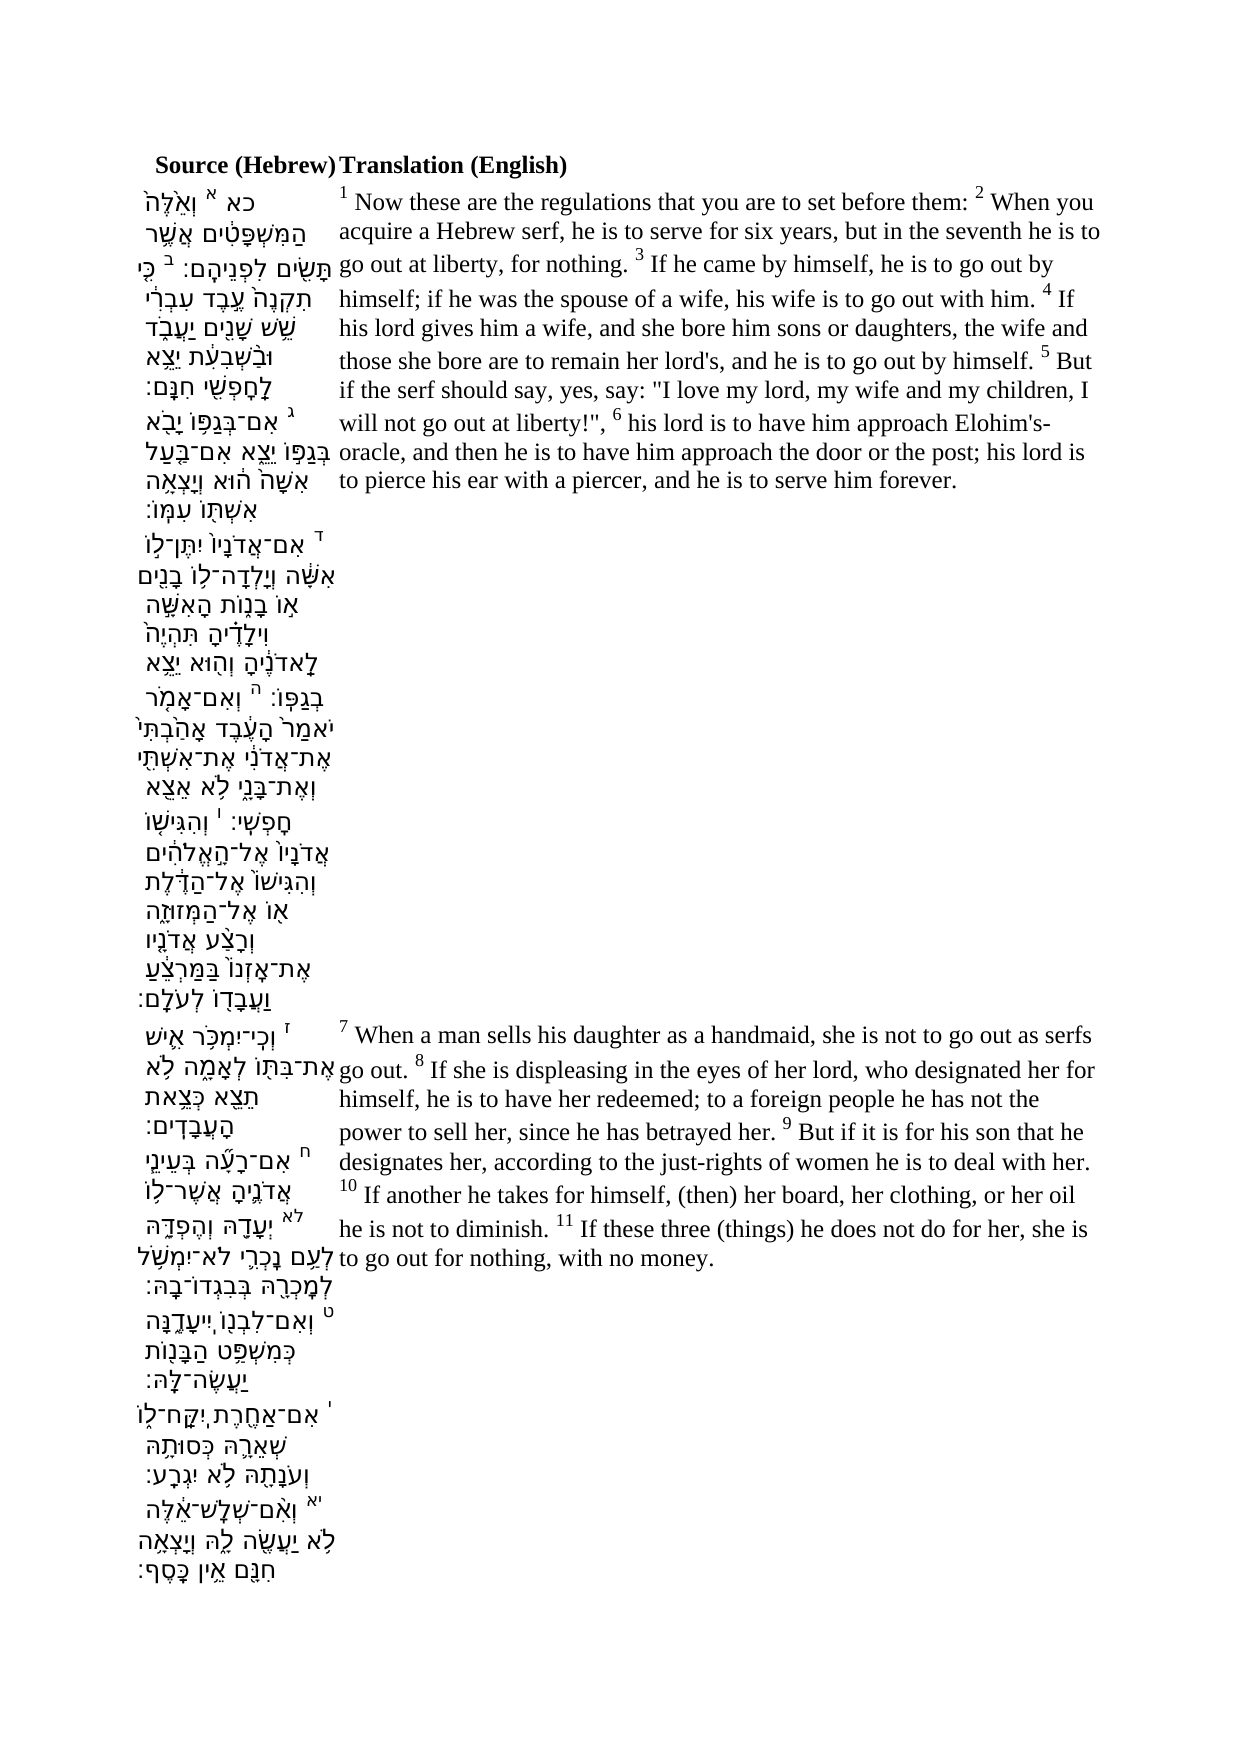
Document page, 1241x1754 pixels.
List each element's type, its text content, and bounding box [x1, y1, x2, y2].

table_header Source (Hebrew) [135, 150, 337, 181]
table_header Translation (English) [338, 150, 1105, 181]
table_cell כא א וְאֵ֙לֶּה֙ הַמִּשְׁפָּטִ֔ים אֲשֶׁ֥ר תָּשִׂ֖ים לִפְנֵיהֶֽם׃ ב כִּ֤י תִקְנֶה֙ עֶ֣בֶד עִבְרִ֔י שֵׁ֥שׁ שָׁנִ֖ים יַעֲבֹ֑ד וּבַ֨שְּׁבִעִ֔ת יֵצֵ֥א לַֽחׇפְשִׁ֖י חִנָּֽם׃ ג אִם־בְּגַפּ֥וֹ יָבֹ֖א בְּגַפּ֣וֹ יֵצֵ֑א אִם־בַּ֤עַל אִשָּׁה֙ ה֔וּא וְיָצְאָ֥ה אִשְׁתּ֖וֹ עִמּֽוֹ׃ ד אִם־אֲדֹנָיו֙ יִתֶּן־ל֣וֹ אִשָּׁ֔ה וְיָלְדָה־ל֥וֹ בָנִ֖ים א֣וֹ בָנ֑וֹת הָאִשָּׁ֣ה וִילָדֶ֗יהָ תִּהְיֶה֙ לַֽאדֹנֶ֔יהָ וְה֖וּא יֵצֵ֥א בְגַפּֽוֹ׃ ה וְאִם־אָמֹ֤ר יֹאמַר֙ הָעֶ֔בֶד אָהַ֙בְתִּי֙ אֶת־אֲדֹנִ֔י אֶת־אִשְׁתִּ֖י וְאֶת־בָּנָ֑י לֹ֥א אֵצֵ֖א חׇפְשִֽׁי׃ ו וְהִגִּישׁ֤וֹ אֲדֹנָיו֙ אֶל־הָ֣אֱלֹהִ֔ים וְהִגִּישׁוֹ֙ אֶל־הַדֶּ֔לֶת א֖וֹ אֶל־הַמְּזוּזָ֑ה וְרָצַ֨ע אֲדֹנָ֤יו אֶת־אׇזְנוֹ֙ בַּמַּרְצֵ֔עַ וַעֲבָד֖וֹ לְעֹלָֽם׃ [135, 181, 337, 1014]
table_cell ז וְכִֽי־יִמְכֹּ֥ר אִ֛ישׁ אֶת־בִּתּ֖וֹ לְאָמָ֑ה לֹ֥א תֵצֵ֖א כְּצֵ֥את הָעֲבָדִֽים׃ ח אִם־רָעָ֞ה בְּעֵינֵ֧י אֲדֹנֶ֛יהָ אֲשֶׁר־ל֥וֹ לא יְעָדָ֖הּ וְהֶפְדָּ֑הּ לְעַ֥ם נׇכְרִ֛י לֹא־יִמְשֹׁ֥ל לְמׇכְרָ֖הּ בְּבִגְדוֹ־בָֽהּ׃ ט וְאִם־לִבְנ֖וֹ יִֽיעָדֶ֑נָּה כְּמִשְׁפַּ֥ט הַבָּנ֖וֹת יַעֲשֶׂה־לָּֽהּ׃ י אִם־אַחֶ֖רֶת יִֽקַּֽח־ל֑וֹ שְׁאֵרָ֛הּ כְּסוּתָ֥הּ וְעֹנָתָ֖הּ לֹ֥א יִגְרָֽע׃ יא וְאִ֨ם־שְׁלׇשׁ־אֵ֔לֶּה לֹ֥א יַעֲשֶׂ֖ה לָ֑הּ וְיָצְאָ֥ה חִנָּ֖ם אֵ֥ין כָּֽסֶף׃ [135, 1015, 337, 1586]
table_cell 7 When a man sells his daughter as a handmaid, she is not to go out as serfs go out. 8 If she is displeasing in the eyes of her lord, who designated her for himself, he is to have her redeemed; to a foreign people he has not the power to sell her, since he has betrayed her. 9 But if it is for his son that he designates her, according to the just-rights of women he is to deal with her. 10 If another he takes for himself, (then) her board, her clothing, or her oil he is not to diminish. 11 If these three (things) he does not do for her, she is to go out for nothing, with no money. [338, 1015, 1105, 1586]
table_cell 1 Now these are the regulations that you are to set before them: 2 When you acquire a Hebrew serf, he is to serve for six years, but in the seventh he is to go out at liberty, for nothing. 3 If he came by himself, he is to go out by himself; if he was the spouse of a wife, his wife is to go out with him. 4 If his lord gives him a wife, and she bore him sons or daughters, the wife and those she bore are to remain her lord's, and he is to go out by himself. 5 But if the serf should say, yes, say: "I love my lord, my wife and my children, I will not go out at liberty!", 6 his lord is to have him approach Elohim's-oracle, and then he is to have him approach the door or the post; his lord is to pierce his ear with a piercer, and he is to serve him forever. [338, 181, 1105, 1014]
